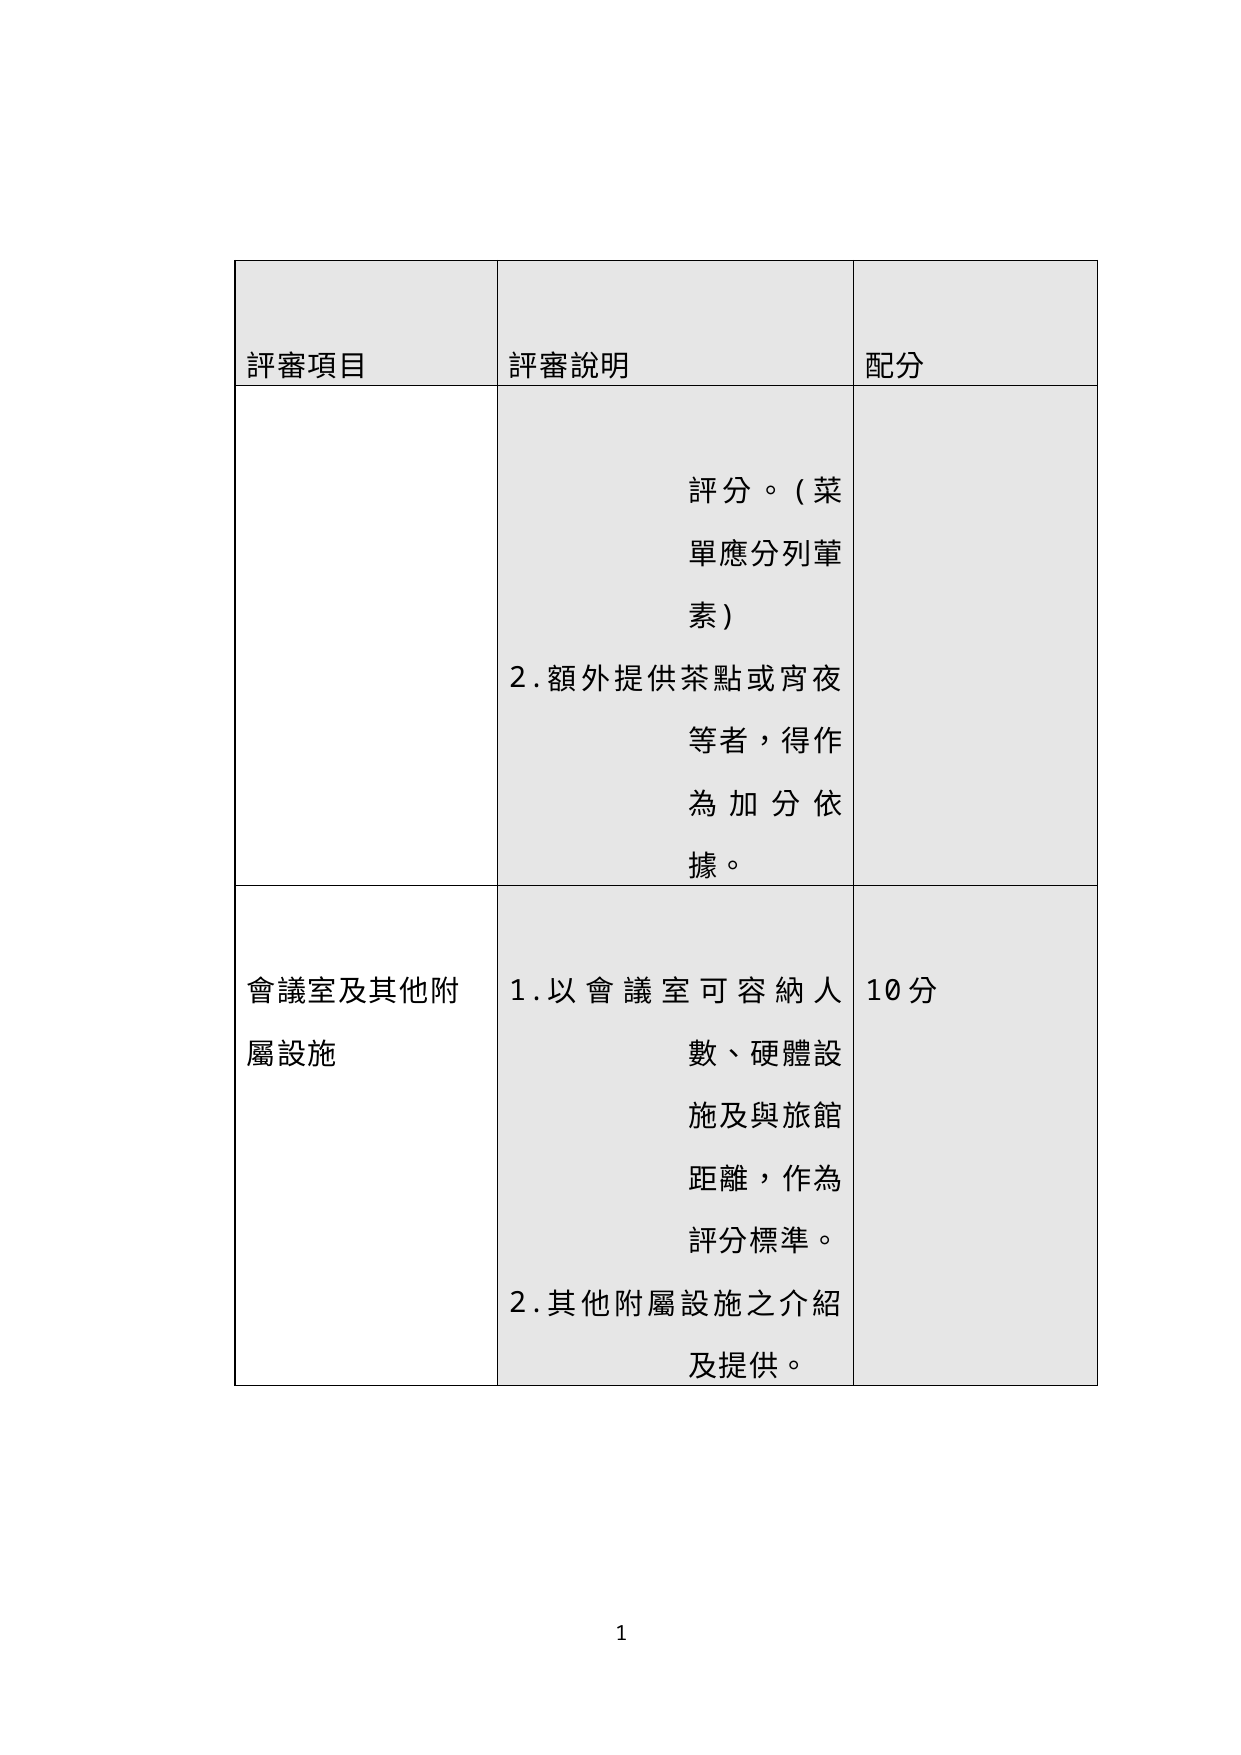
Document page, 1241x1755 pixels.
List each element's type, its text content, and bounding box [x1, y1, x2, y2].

table_cell 評分。(菜單應分列葷素) 額外提供茶點或宵夜等者，得作為加分依據。 [498, 386, 853, 885]
table_cell 10分 [854, 886, 1097, 1385]
table_cell [854, 386, 1097, 885]
table_cell [236, 386, 497, 885]
table_header 評審項目 [236, 261, 497, 385]
table_cell 以會議室可容納人數、硬體設施及與旅館距離，作為評分標準。 其他附屬設施之介紹及提供。 [498, 886, 853, 1385]
table_header 配分 [854, 261, 1097, 385]
table_header 評審說明 [498, 261, 853, 385]
table_cell 會議室及其他附屬設施 [236, 886, 497, 1385]
